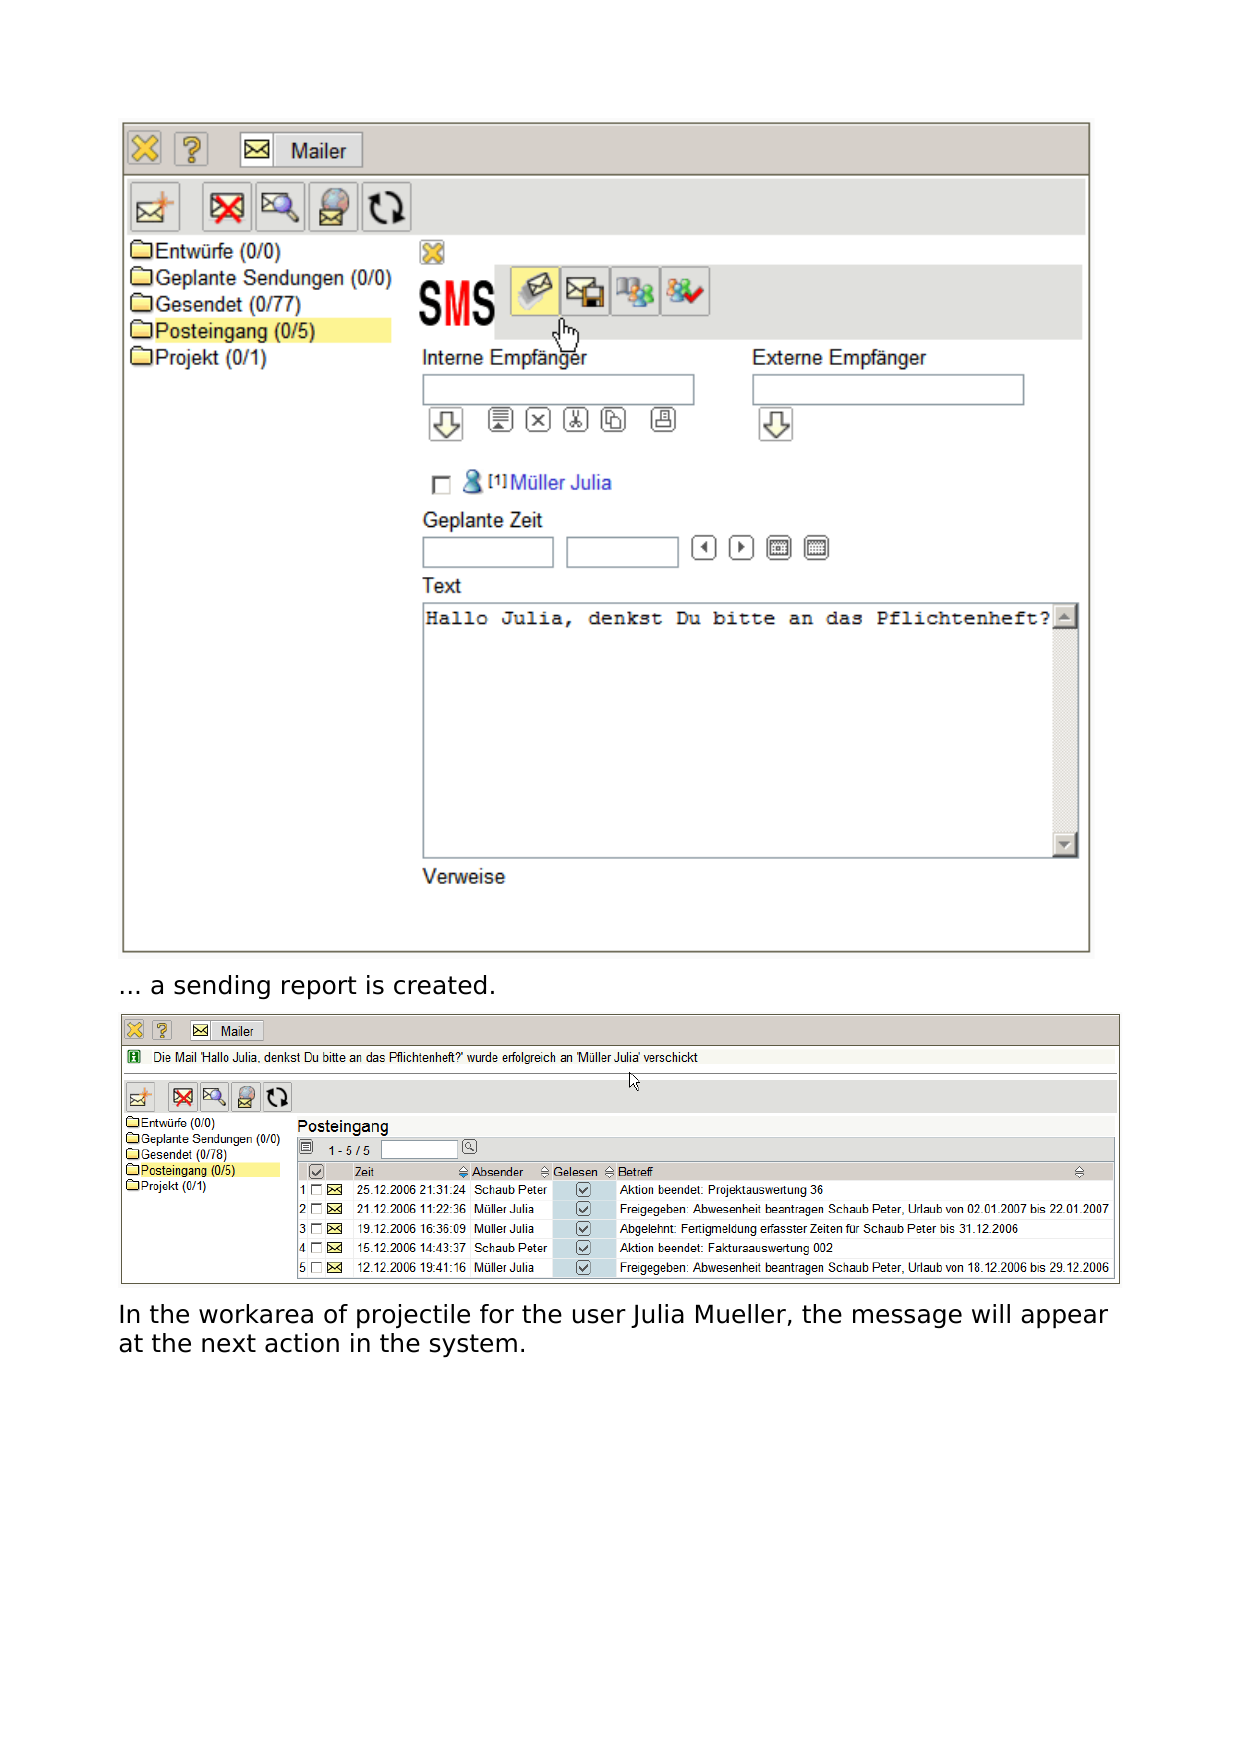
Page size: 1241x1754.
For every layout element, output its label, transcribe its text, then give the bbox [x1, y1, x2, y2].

picture [118, 118, 1095, 959]
picture [118, 1012, 1123, 1288]
text In the workarea of projectile for the user Julia Mueller, the message will appear at the next action in the system. [118, 1300, 1122, 1359]
text ... a sending report is created. [118, 971, 1122, 1000]
